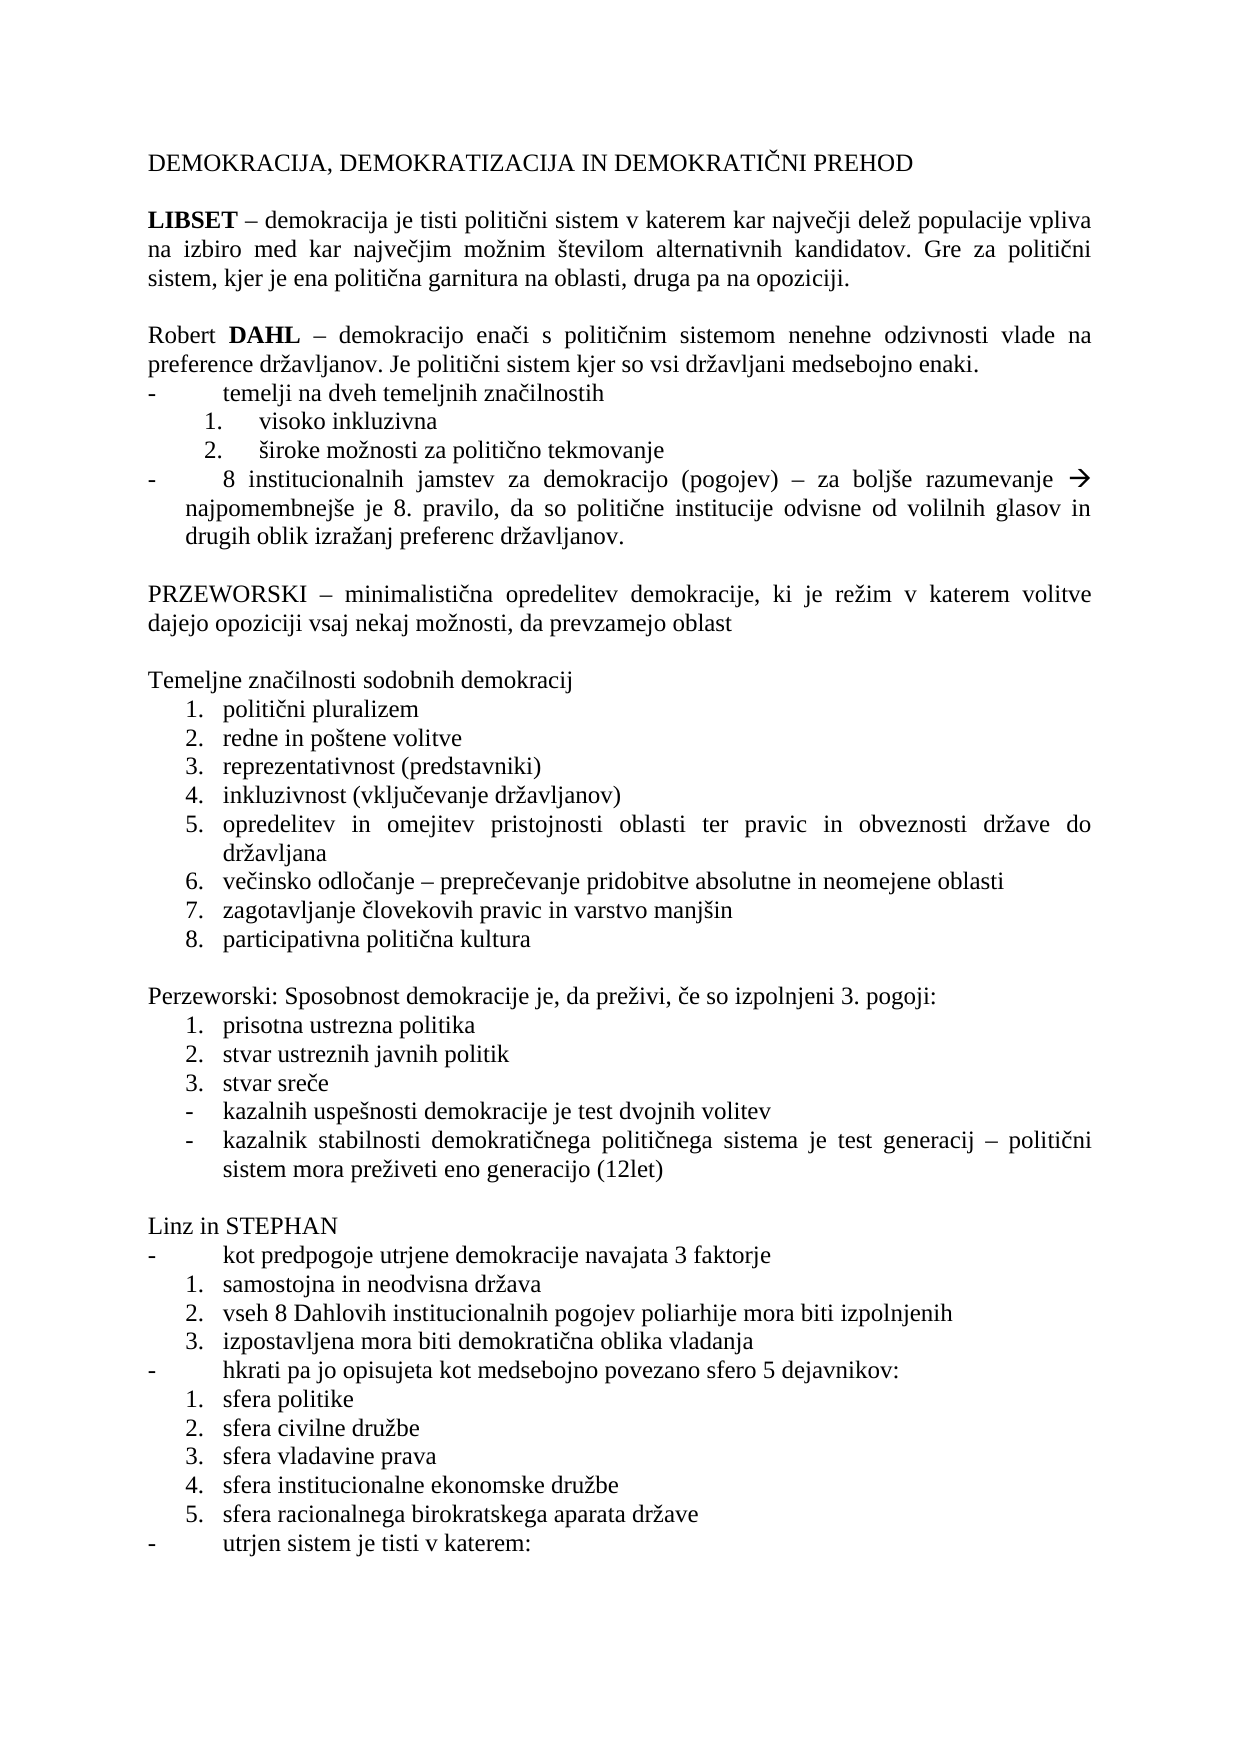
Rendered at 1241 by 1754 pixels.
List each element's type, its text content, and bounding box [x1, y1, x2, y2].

text Robert DAHL – demokracijo enači s političnim sistemom nenehne odzivnosti vlade na preference državljanov. Je politični sistem kjer so vsi državljani medsebojno enaki. [148, 320, 1093, 378]
list večinsko odločanje – preprečevanje pridobitve absolutne in neomejene oblasti [185, 866, 1093, 895]
list sfera institucionalne ekonomske družbe [185, 1470, 1093, 1499]
list prisotna ustrezna politika [185, 1010, 1093, 1039]
list vseh 8 Dahlovih institucionalnih pogojev poliarhije mora biti izpolnjenih [185, 1298, 1093, 1326]
list visoko inkluzivna [204, 406, 1093, 435]
list kot predpogoje utrjene demokracije navajata 3 faktorje [148, 1240, 1093, 1269]
list kazalnik stabilnosti demokratičnega političnega sistema je test generacij – politični sistem mora preživeti eno generacijo (12let) [185, 1125, 1093, 1183]
list zagotavljanje človekovih pravic in varstvo manjšin [185, 895, 1093, 924]
list utrjen sistem je tisti v katerem: [148, 1528, 1093, 1556]
list politični pluralizem [185, 694, 1093, 723]
list stvar ustreznih javnih politik [185, 1039, 1093, 1068]
list široke možnosti za politično tekmovanje [204, 435, 1093, 464]
list sfera vladavine prava [185, 1441, 1093, 1470]
text Linz in STEPHAN [148, 1211, 1093, 1240]
text DEMOKRACIJA, DEMOKRATIZACIJA IN DEMOKRATIČNI PREHOD [148, 148, 1093, 176]
list participativna politična kultura [185, 924, 1093, 953]
list stvar sreče [185, 1068, 1093, 1096]
list redne in poštene volitve [185, 723, 1093, 751]
text Temeljne značilnosti sodobnih demokracij [148, 665, 1093, 694]
text PRZEWORSKI – minimalistična opredelitev demokracije, ki je režim v katerem volitve dajejo opoziciji vsaj nekaj možnosti, da prevzamejo oblast [148, 579, 1093, 636]
list temelji na dveh temeljnih značilnostih [148, 378, 1093, 406]
list sfera racionalnega birokratskega aparata države [185, 1499, 1093, 1528]
text LIBSET – demokracija je tisti politični sistem v katerem kar največji delež populacije vpliva na izbiro med kar največjim možnim številom alternativnih kandidatov. Gre za politični sistem, kjer je ena politična garnitura na oblasti, druga pa na opoziciji. [148, 205, 1093, 291]
list reprezentativnost (predstavniki) [185, 751, 1093, 780]
list inkluzivnost (vključevanje državljanov) [185, 780, 1093, 809]
list sfera civilne družbe [185, 1413, 1093, 1441]
list hkrati pa jo opisujeta kot medsebojno povezano sfero 5 dejavnikov: [148, 1355, 1093, 1384]
text Perzeworski: Sposobnost demokracije je, da preživi, če so izpolnjeni 3. pogoji: [148, 981, 1093, 1010]
list samostojna in neodvisna država [185, 1269, 1093, 1298]
list sfera politike [185, 1384, 1093, 1413]
list opredelitev in omejitev pristojnosti oblasti ter pravic in obveznosti države do državljana [185, 809, 1093, 866]
list kazalnih uspešnosti demokracije je test dvojnih volitev [185, 1096, 1093, 1125]
list 8 institucionalnih jamstev za demokracijo (pogojev) – za boljše razumevanje  najpomembnejše je 8. pravilo, da so politične institucije odvisne od volilnih glasov in drugih oblik izražanj preferenc državljanov. [148, 464, 1093, 550]
list izpostavljena mora biti demokratična oblika vladanja [185, 1326, 1093, 1355]
